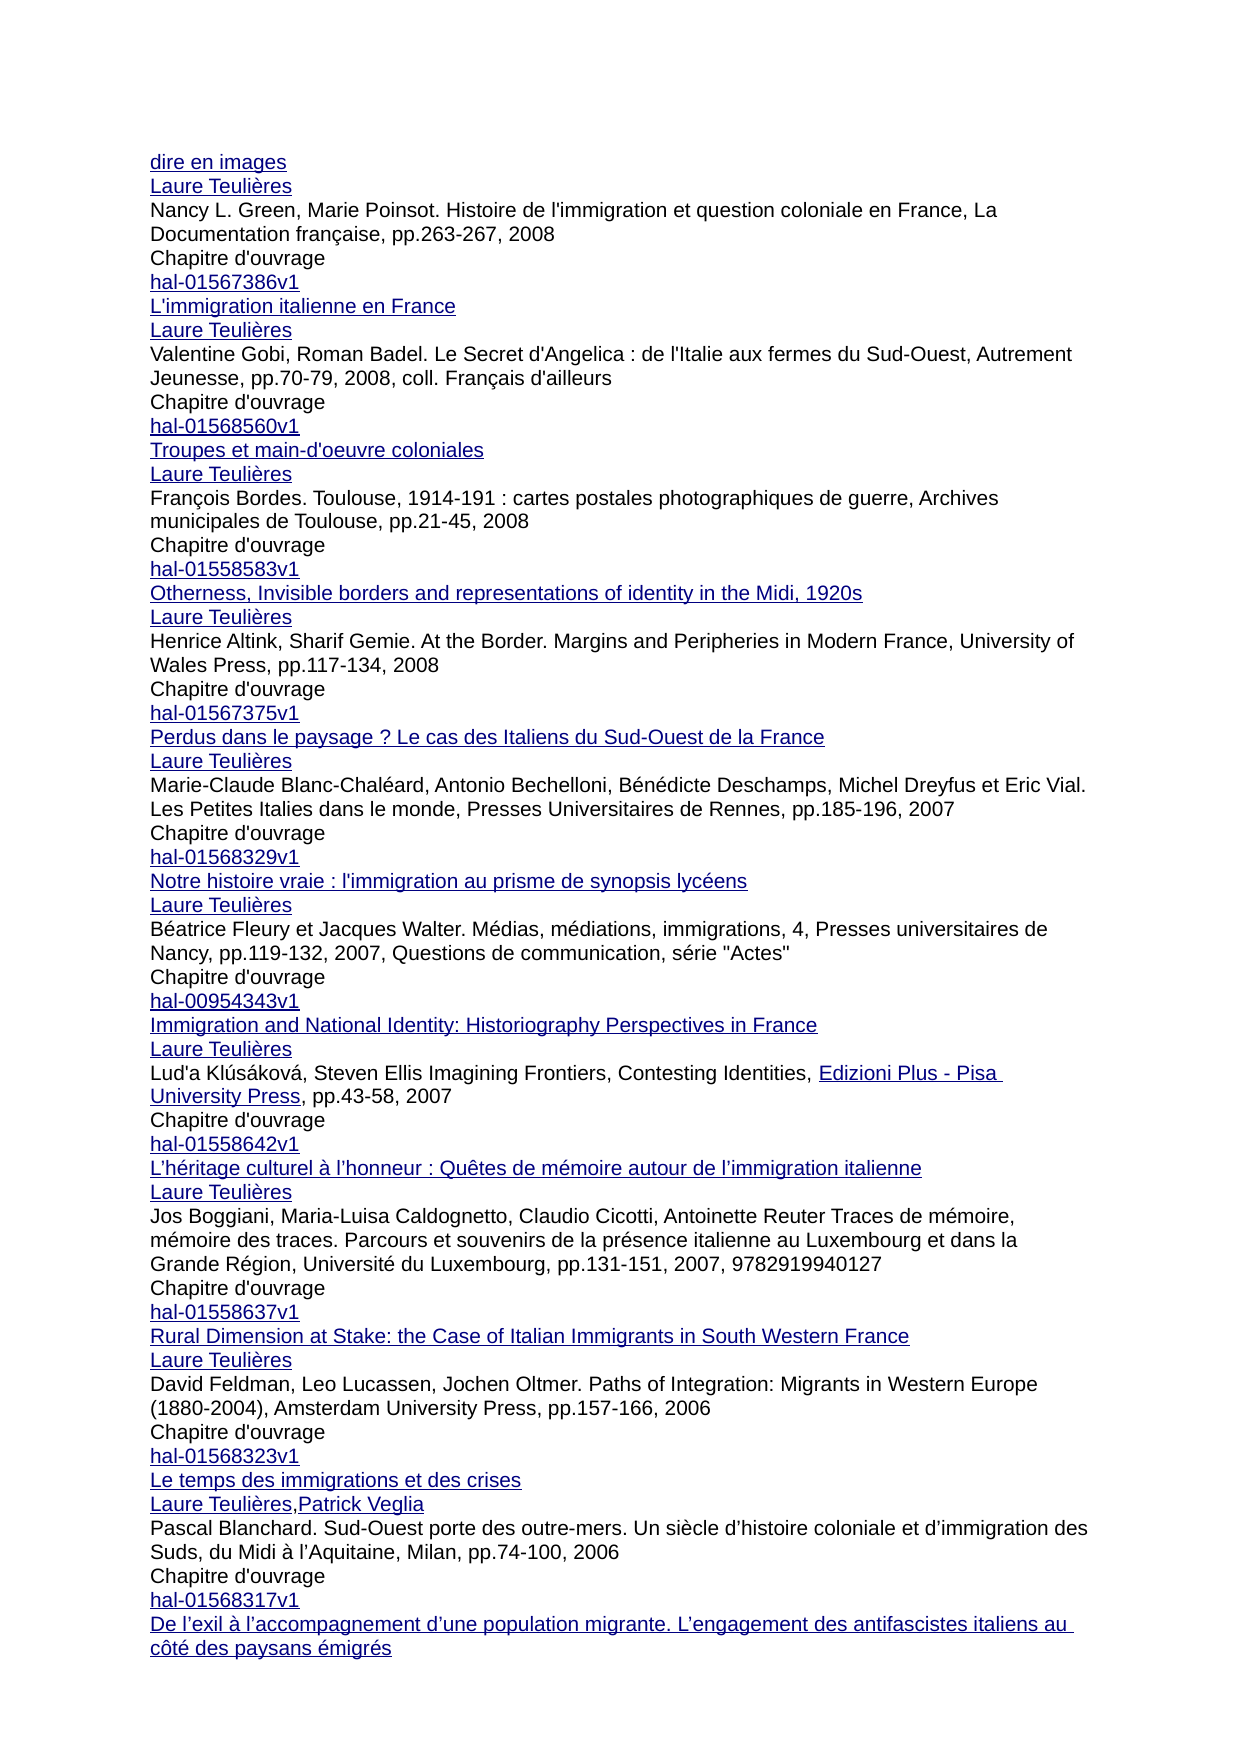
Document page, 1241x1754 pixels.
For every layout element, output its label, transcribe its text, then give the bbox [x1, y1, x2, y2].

table_cell L’héritage culturel à l’honneur : Quêtes de mémoire autour de l’immigration italienne Laure Teulières Jos Boggiani, Maria-Luisa Caldognetto, Claudio Cicotti, Antoinette Reuter Traces de mémoire, mémoire des traces. Parcours et souvenirs de la présence italienne au Luxembourg et dans la Grande Région, Université du Luxembourg, pp.131-151, 2007, 9782919940127 Chapitre d'ouvrage hal-01558637v1 [150, 1156, 1090, 1324]
table_cell L'immigration italienne en France Laure Teulières Valentine Gobi, Roman Badel. Le Secret d'Angelica : de l'Italie aux fermes du Sud-Ouest, Autrement Jeunesse, pp.70-79, 2008, coll. Français d'ailleurs Chapitre d'ouvrage hal-01568560v1 [150, 294, 1090, 437]
table_cell Le temps des immigrations et des crises Laure Teulières,Patrick Veglia Pascal Blanchard. Sud-Ouest porte des outre-mers. Un siècle d’histoire coloniale et d’immigration des Suds, du Midi à l’Aquitaine, Milan, pp.74-100, 2006 Chapitre d'ouvrage hal-01568317v1 [150, 1468, 1090, 1611]
table_cell dire en images Laure Teulières Nancy L. Green, Marie Poinsot. Histoire de l'immigration et question coloniale en France, La Documentation française, pp.263-267, 2008 Chapitre d'ouvrage hal-01567386v1 [150, 150, 1090, 294]
table_cell Rural Dimension at Stake: the Case of Italian Immigrants in South Western France Laure Teulières David Feldman, Leo Lucassen, Jochen Oltmer. Paths of Integration: Migrants in Western Europe (1880-2004), Amsterdam University Press, pp.157-166, 2006 Chapitre d'ouvrage hal-01568323v1 [150, 1324, 1090, 1468]
table_cell Immigration and National Identity: Historiography Perspectives in France Laure Teulières Lud'a Klúsáková, Steven Ellis Imagining Frontiers, Contesting Identities, Edizioni Plus - Pisa University Press, pp.43-58, 2007 Chapitre d'ouvrage hal-01558642v1 [150, 1013, 1090, 1156]
table_cell Troupes et main-d'oeuvre coloniales Laure Teulières François Bordes. Toulouse, 1914-191 : cartes postales photographiques de guerre, Archives municipales de Toulouse, pp.21-45, 2008 Chapitre d'ouvrage hal-01558583v1 [150, 438, 1090, 581]
table_cell Perdus dans le paysage ? Le cas des Italiens du Sud-Ouest de la France Laure Teulières Marie-Claude Blanc-Chaléard, Antonio Bechelloni, Bénédicte Deschamps, Michel Dreyfus et Eric Vial. Les Petites Italies dans le monde, Presses Universitaires de Rennes, pp.185-196, 2007 Chapitre d'ouvrage hal-01568329v1 [150, 725, 1090, 869]
table_cell Otherness, Invisible borders and representations of identity in the Midi, 1920s Laure Teulières Henrice Altink, Sharif Gemie. At the Border. Margins and Peripheries in Modern France, University of Wales Press, pp.117-134, 2008 Chapitre d'ouvrage hal-01567375v1 [150, 581, 1090, 725]
table_cell De l’exil à l’accompagnement d’une population migrante. L’engagement des antifascistes italiens au côté des paysans émigrés [150, 1611, 1090, 1659]
table_cell Notre histoire vraie : l'immigration au prisme de synopsis lycéens Laure Teulières Béatrice Fleury et Jacques Walter. Médias, médiations, immigrations, 4, Presses universitaires de Nancy, pp.119-132, 2007, Questions de communication, série "Actes" Chapitre d'ouvrage hal-00954343v1 [150, 869, 1090, 1012]
